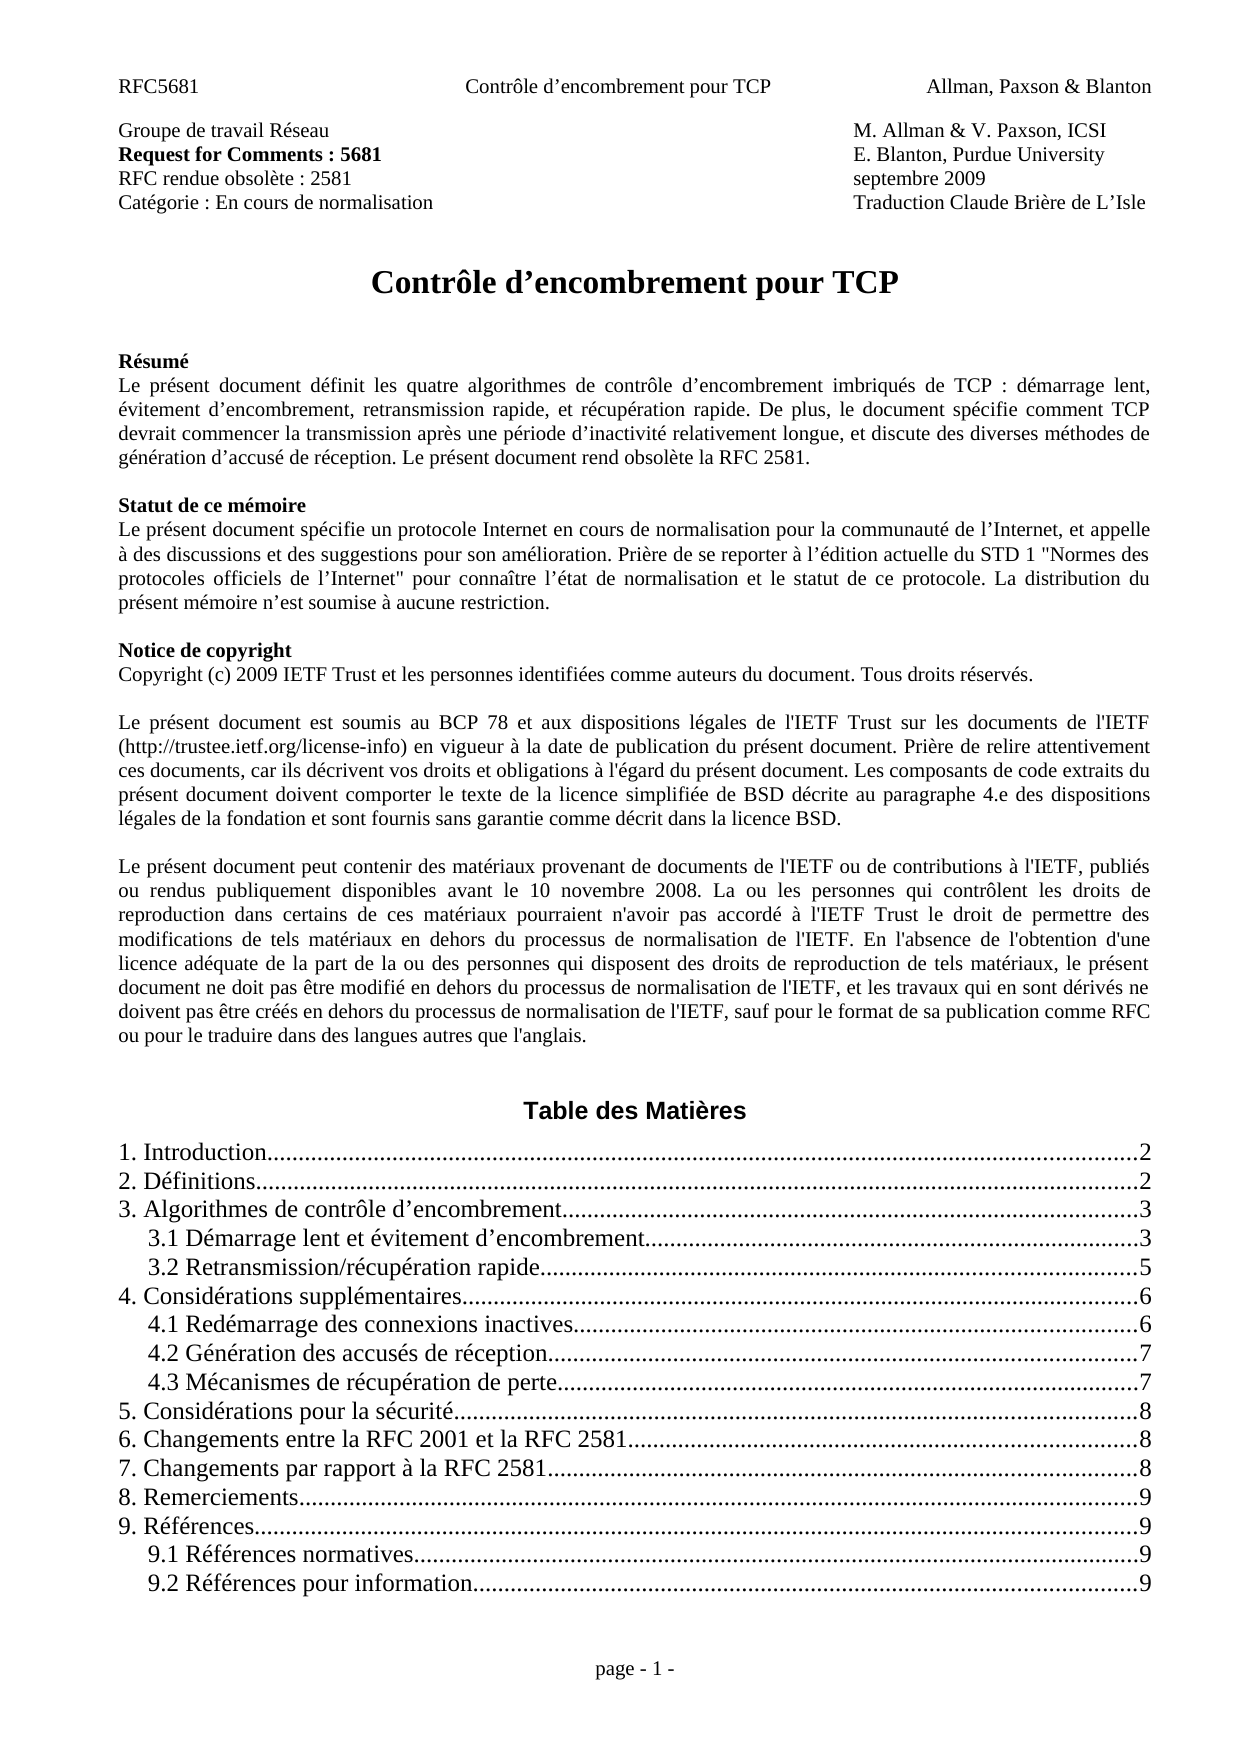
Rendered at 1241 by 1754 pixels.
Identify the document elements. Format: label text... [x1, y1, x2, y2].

table_header Groupe de travail Réseau [107, 118, 842, 142]
text Le présent document spécifie un protocole Internet en cours de normalisation pour la communauté de l’Internet, et appelle à des discussions et des suggestions pour son amélioration. Prière de se reporter à l’édition actuelle du STD 1 "Normes des protocoles officiels de l’Internet" pour connaître l’état de normalisation et le statut de ce protocole. La distribution du présent mémoire n’est soumise à aucune restriction. [118, 517, 1152, 614]
text 7. Changements par rapport à la RFC 2581 8 [118, 1453, 1152, 1482]
text 2. Définitions 2 [118, 1166, 1152, 1194]
table_cell Catégorie : En cours de normalisation [107, 190, 842, 214]
text 9.1 Références normatives 9 [148, 1539, 1152, 1568]
text 3.1 Démarrage lent et évitement d’encombrement 3 [148, 1223, 1152, 1252]
table_cell E. Blanton, Purdue University [842, 142, 1166, 166]
subtitle Table des Matières [118, 1096, 1152, 1124]
text Résumé [118, 349, 1152, 373]
text 9.2 Références pour information 9 [148, 1568, 1152, 1597]
text Le présent document est soumis au BCP 78 et aux dispositions légales de l'IETF Trust sur les documents de l'IETF (http://trustee.ietf.org/license-info) en vigueur à la date de publication du présent document. Prière de relire attentivement ces documents, car ils décrivent vos droits et obligations à l'égard du présent document. Les composants de code extraits du présent document doivent comporter le texte de la licence simplifiée de BSD décrite au paragraphe 4.e des dispositions légales de la fondation et sont fournis sans garantie comme décrit dans la licence BSD. [118, 710, 1152, 830]
table_cell Request for Comments : 5681 [107, 142, 842, 166]
text Le présent document définit les quatre algorithmes de contrôle d’encombrement imbriqués de TCP : démarrage lent, évitement d’encombrement, retransmission rapide, et récupération rapide. De plus, le document spécifie comment TCP devrait commencer la transmission après une période d’inactivité relativement longue, et discute des diverses méthodes de génération d’accusé de réception. Le présent document rend obsolète la RFC 2581. [118, 373, 1152, 469]
text 8. Remerciements 9 [118, 1482, 1152, 1511]
text 3.2 Retransmission/récupération rapide 5 [148, 1252, 1152, 1281]
table_header M. Allman & V. Paxson, ICSI [842, 118, 1166, 142]
text 4.1 Redémarrage des connexions inactives 6 [148, 1309, 1152, 1338]
text Le présent document peut contenir des matériaux provenant de documents de l'IETF ou de contributions à l'IETF, publiés ou rendus publiquement disponibles avant le 10 novembre 2008. La ou les personnes qui contrôlent les droits de reproduction dans certains de ces matériaux pourraient n'avoir pas accordé à l'IETF Trust le droit de permettre des modifications de tels matériaux en dehors du processus de normalisation de l'IETF. En l'absence de l'obtention d'une licence adéquate de la part de la ou des personnes qui disposent des droits de reproduction de tels matériaux, le présent document ne doit pas être modifié en dehors du processus de normalisation de l'IETF, et les travaux qui en sont dérivés ne doivent pas être créés en dehors du processus de normalisation de l'IETF, sauf pour le format de sa publication comme RFC ou pour le traduire dans des langues autres que l'anglais. [118, 854, 1152, 1047]
text Copyright (c) 2009 IETF Trust et les personnes identifiées comme auteurs du document. Tous droits réservés. [118, 662, 1152, 686]
table_cell RFC rendue obsolète : 2581 [107, 166, 842, 190]
text 3. Algorithmes de contrôle d’encombrement 3 [118, 1194, 1152, 1223]
text Statut de ce mémoire [118, 493, 1152, 517]
table_cell Traduction Claude Brière de L’Isle [842, 190, 1166, 214]
text 6. Changements entre la RFC 2001 et la RFC 2581 8 [118, 1424, 1152, 1453]
text Contrôle d’encombrement pour TCP [118, 262, 1152, 301]
text 4.2 Génération des accusés de réception 7 [148, 1338, 1152, 1367]
text 4. Considérations supplémentaires 6 [118, 1281, 1152, 1309]
text Notice de copyright [118, 638, 1152, 662]
table_cell septembre 2009 [842, 166, 1166, 190]
text 9. Références 9 [118, 1511, 1152, 1539]
text 4.3 Mécanismes de récupération de perte 7 [148, 1367, 1152, 1396]
text 1. Introduction 2 [118, 1137, 1152, 1166]
text 5. Considérations pour la sécurité 8 [118, 1396, 1152, 1424]
